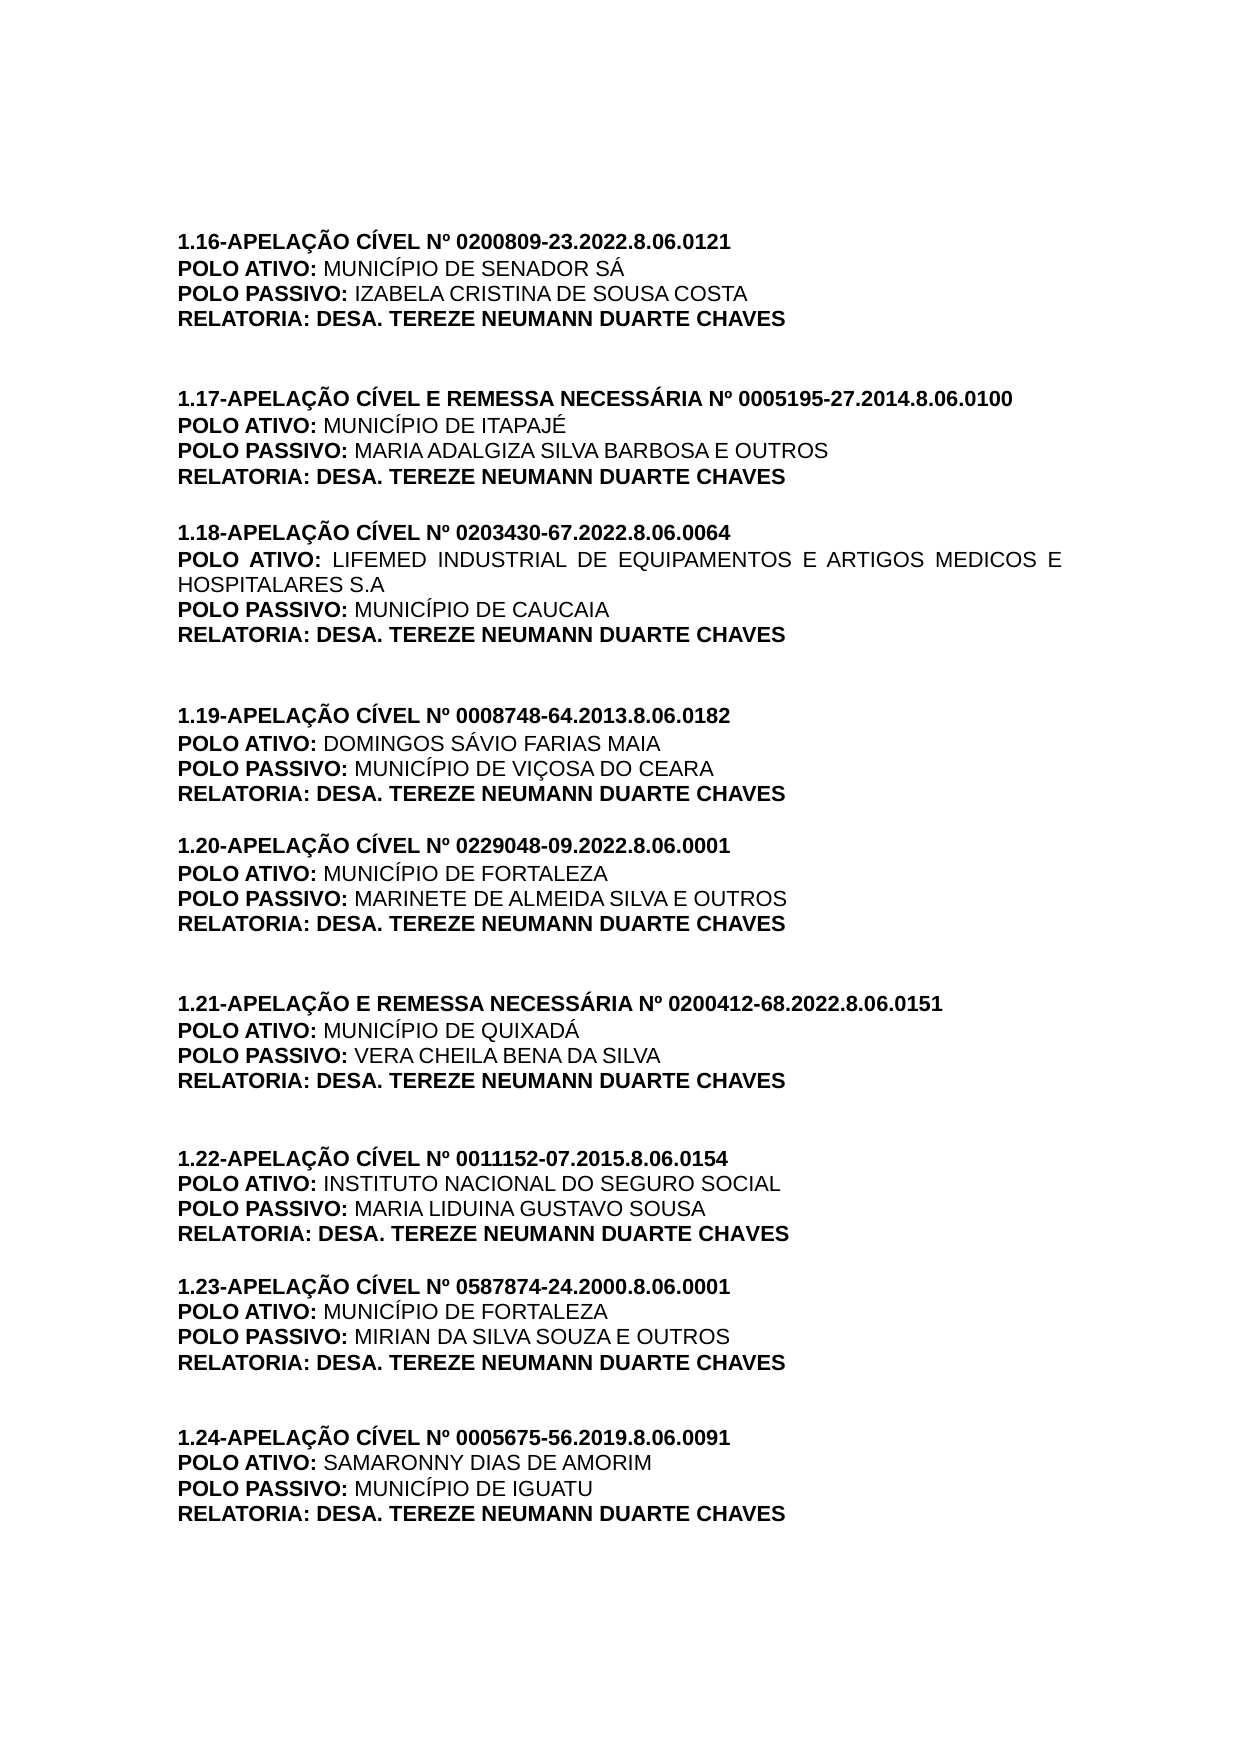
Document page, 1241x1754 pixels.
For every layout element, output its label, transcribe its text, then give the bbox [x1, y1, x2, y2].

text RELATORIA: DESA. TEREZE NEUMANN DUARTE CHAVES [177, 911, 1063, 936]
text RELATORIA: DESA. TEREZE NEUMANN DUARTE CHAVES [177, 622, 1063, 647]
text POLO PASSIVO: MARIA ADALGIZA SILVA BARBOSA E OUTROS [177, 438, 1063, 463]
text 1.19-APELAÇÃO CÍVEL Nº 0008748-64.2013.8.06.0182 [177, 703, 1063, 729]
text POLO PASSIVO: MUNICÍPIO DE IGUATU [177, 1476, 1063, 1501]
text 1.24-APELAÇÃO CÍVEL Nº 0005675-56.2019.8.06.0091 [177, 1425, 1063, 1450]
text POLO ATIVO: DOMINGOS SÁVIO FARIAS MAIA [177, 731, 1063, 756]
text POLO ATIVO: MUNICÍPIO DE SENADOR SÁ [177, 256, 1063, 281]
text POLO ATIVO: MUNICÍPIO DE FORTALEZA [177, 861, 1063, 886]
text 1.16-APELAÇÃO CÍVEL Nº 0200809-23.2022.8.06.0121 [177, 229, 1063, 254]
text POLO PASSIVO: MARIA LIDUINA GUSTAVO SOUSA [177, 1196, 1063, 1221]
text POLO PASSIVO: MIRIAN DA SILVA SOUZA E OUTROS [177, 1324, 1063, 1349]
text POLO PASSIVO: VERA CHEILA BENA DA SILVA [177, 1043, 1063, 1068]
text POLO ATIVO: MUNICÍPIO DE ITAPAJÉ [177, 413, 1063, 438]
text RELATORIA: DESA. TEREZE NEUMANN DUARTE CHAVES [177, 463, 1063, 489]
text POLO PASSIVO: IZABELA CRISTINA DE SOUSA COSTA [177, 281, 1063, 306]
text POLO PASSIVO: MUNICÍPIO DE CAUCAIA [177, 597, 1063, 622]
text POLO PASSIVO: MARINETE DE ALMEIDA SILVA E OUTROS [177, 886, 1063, 911]
text POLO ATIVO: INSTITUTO NACIONAL DO SEGURO SOCIAL [177, 1171, 1063, 1196]
text 1.21-APELAÇÃO E REMESSA NECESSÁRIA Nº 0200412-68.2022.8.06.0151 [177, 991, 1063, 1016]
text 1.22-APELAÇÃO CÍVEL Nº 0011152-07.2015.8.06.0154 [177, 1146, 1063, 1171]
text 1.20-APELAÇÃO CÍVEL Nº 0229048-09.2022.8.06.0001 [177, 833, 1063, 859]
text POLO ATIVO: MUNICÍPIO DE FORTALEZA [177, 1299, 1063, 1324]
text RELATORIA: DESA. TEREZE NEUMANN DUARTE CHAVES [177, 1501, 1063, 1526]
text RELATORIA: DESA. TEREZE NEUMANN DUARTE CHAVES [177, 781, 1063, 806]
text RELATORIA: DESA. TEREZE NEUMANN DUARTE CHAVES [177, 1221, 1063, 1247]
text RELATORIA: DESA. TEREZE NEUMANN DUARTE CHAVES [177, 1349, 1063, 1374]
text RELATORIA: DESA. TEREZE NEUMANN DUARTE CHAVES [177, 306, 1063, 332]
text POLO ATIVO: SAMARONNY DIAS DE AMORIM [177, 1450, 1063, 1476]
text 1.23-APELAÇÃO CÍVEL Nº 0587874-24.2000.8.06.0001 [177, 1274, 1063, 1299]
text POLO ATIVO: LIFEMED INDUSTRIAL DE EQUIPAMENTOS E ARTIGOS MEDICOS E HOSPITALARES S.A [177, 547, 1063, 597]
text POLO ATIVO: MUNICÍPIO DE QUIXADÁ [177, 1018, 1063, 1043]
text RELATORIA: DESA. TEREZE NEUMANN DUARTE CHAVES [177, 1068, 1063, 1093]
text POLO PASSIVO: MUNICÍPIO DE VIÇOSA DO CEARA [177, 756, 1063, 781]
text 1.17-APELAÇÃO CÍVEL E REMESSA NECESSÁRIA Nº 0005195-27.2014.8.06.0100 [177, 386, 1063, 411]
text 1.18-APELAÇÃO CÍVEL Nº 0203430-67.2022.8.06.0064 [177, 519, 1063, 545]
